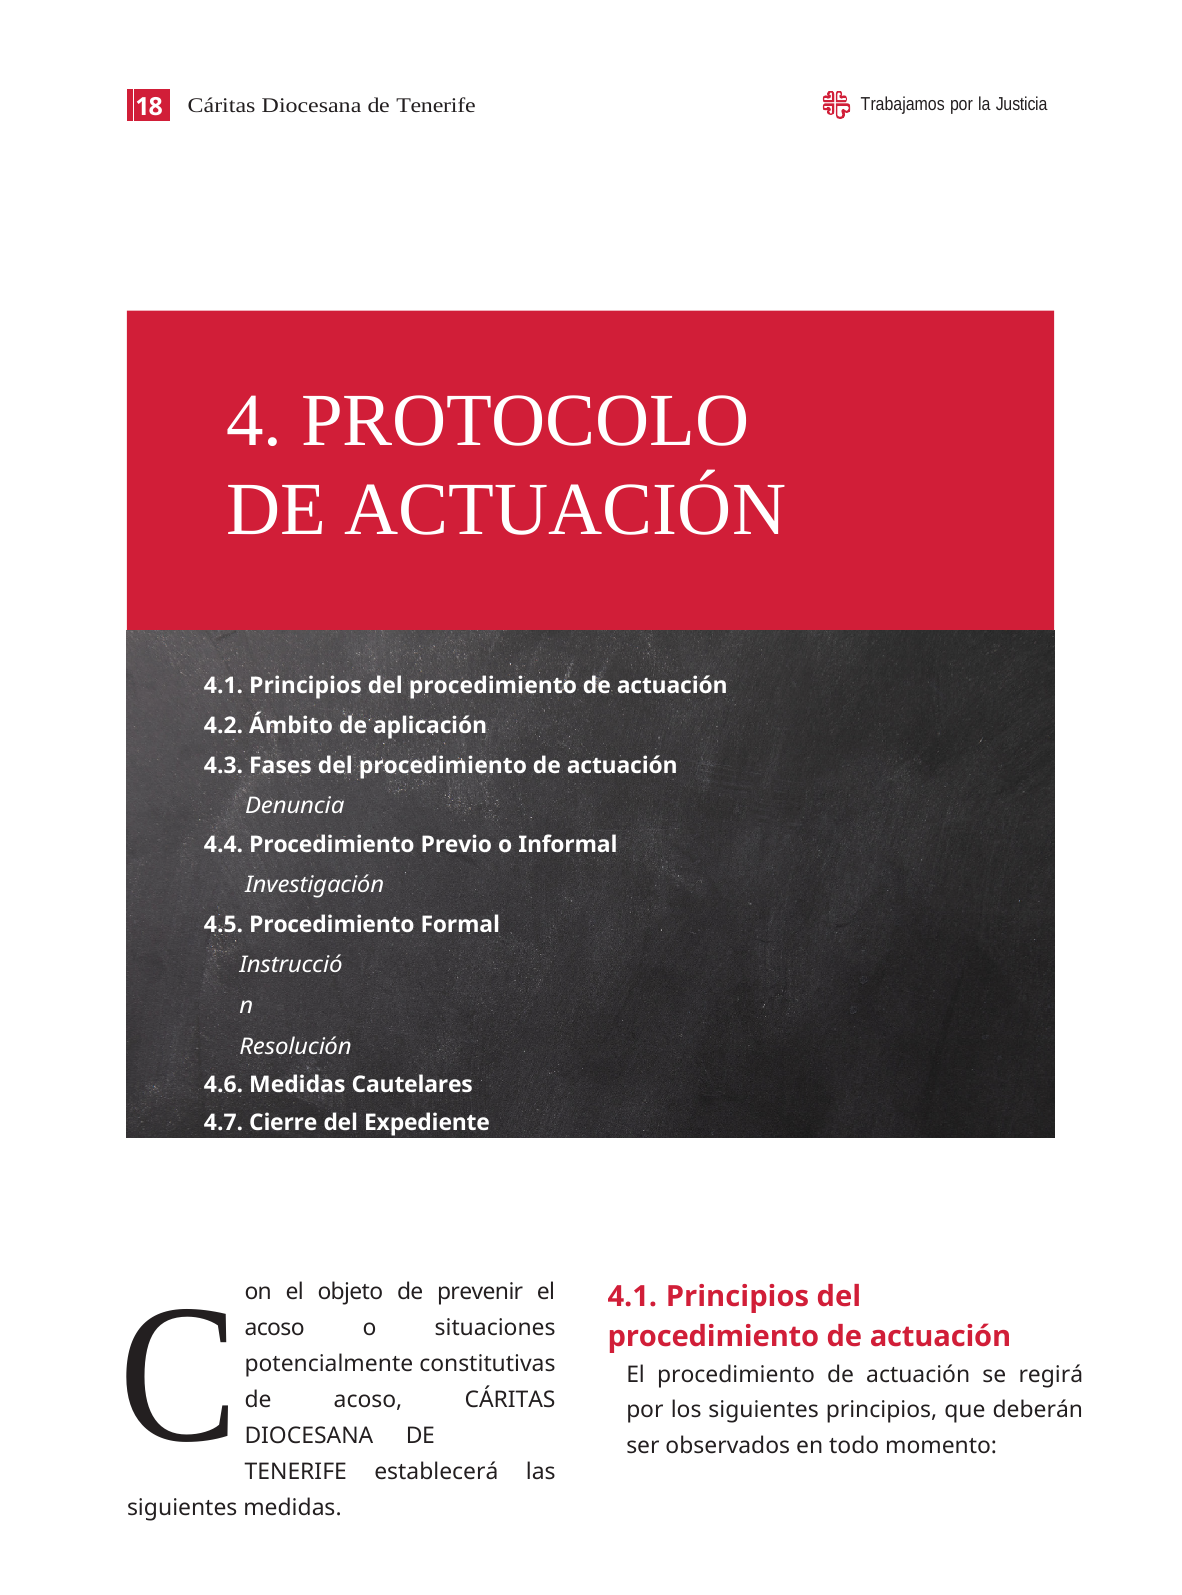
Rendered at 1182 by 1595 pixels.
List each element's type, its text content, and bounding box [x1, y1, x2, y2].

text [119, 1232, 244, 1256]
list Disposiciones varias [204, 1146, 1087, 1177]
text on el objeto de prevenir el acoso o situaciones potencialmente constitutivas de acoso, CÁRITAS DIOCESANA DE [244, 1275, 556, 1450]
text Denuncia [1055, 789, 1087, 820]
list Medidas Cautelares [1055, 1071, 1087, 1097]
list Cierre del Expediente [1055, 1106, 1087, 1137]
text C [119, 1256, 244, 1483]
list Principios del procedimiento de actuación [607, 1275, 1018, 1355]
list Procedimiento Formal [1055, 908, 1087, 939]
list Procedimiento Previo o Informal [1055, 828, 1087, 860]
list Principios del procedimiento de actuación [1055, 669, 1087, 701]
text TENERIFE establecerá las siguientes medidas. [127, 1455, 556, 1522]
list Fases del procedimiento de actuación [1055, 749, 1087, 780]
text El procedimiento de actuación se regirá por los siguientes principios, que deberán ser observados en todo momento: [626, 1357, 1083, 1461]
list Ámbito de aplicación [1055, 709, 1087, 740]
text Investigación [1055, 868, 1087, 899]
